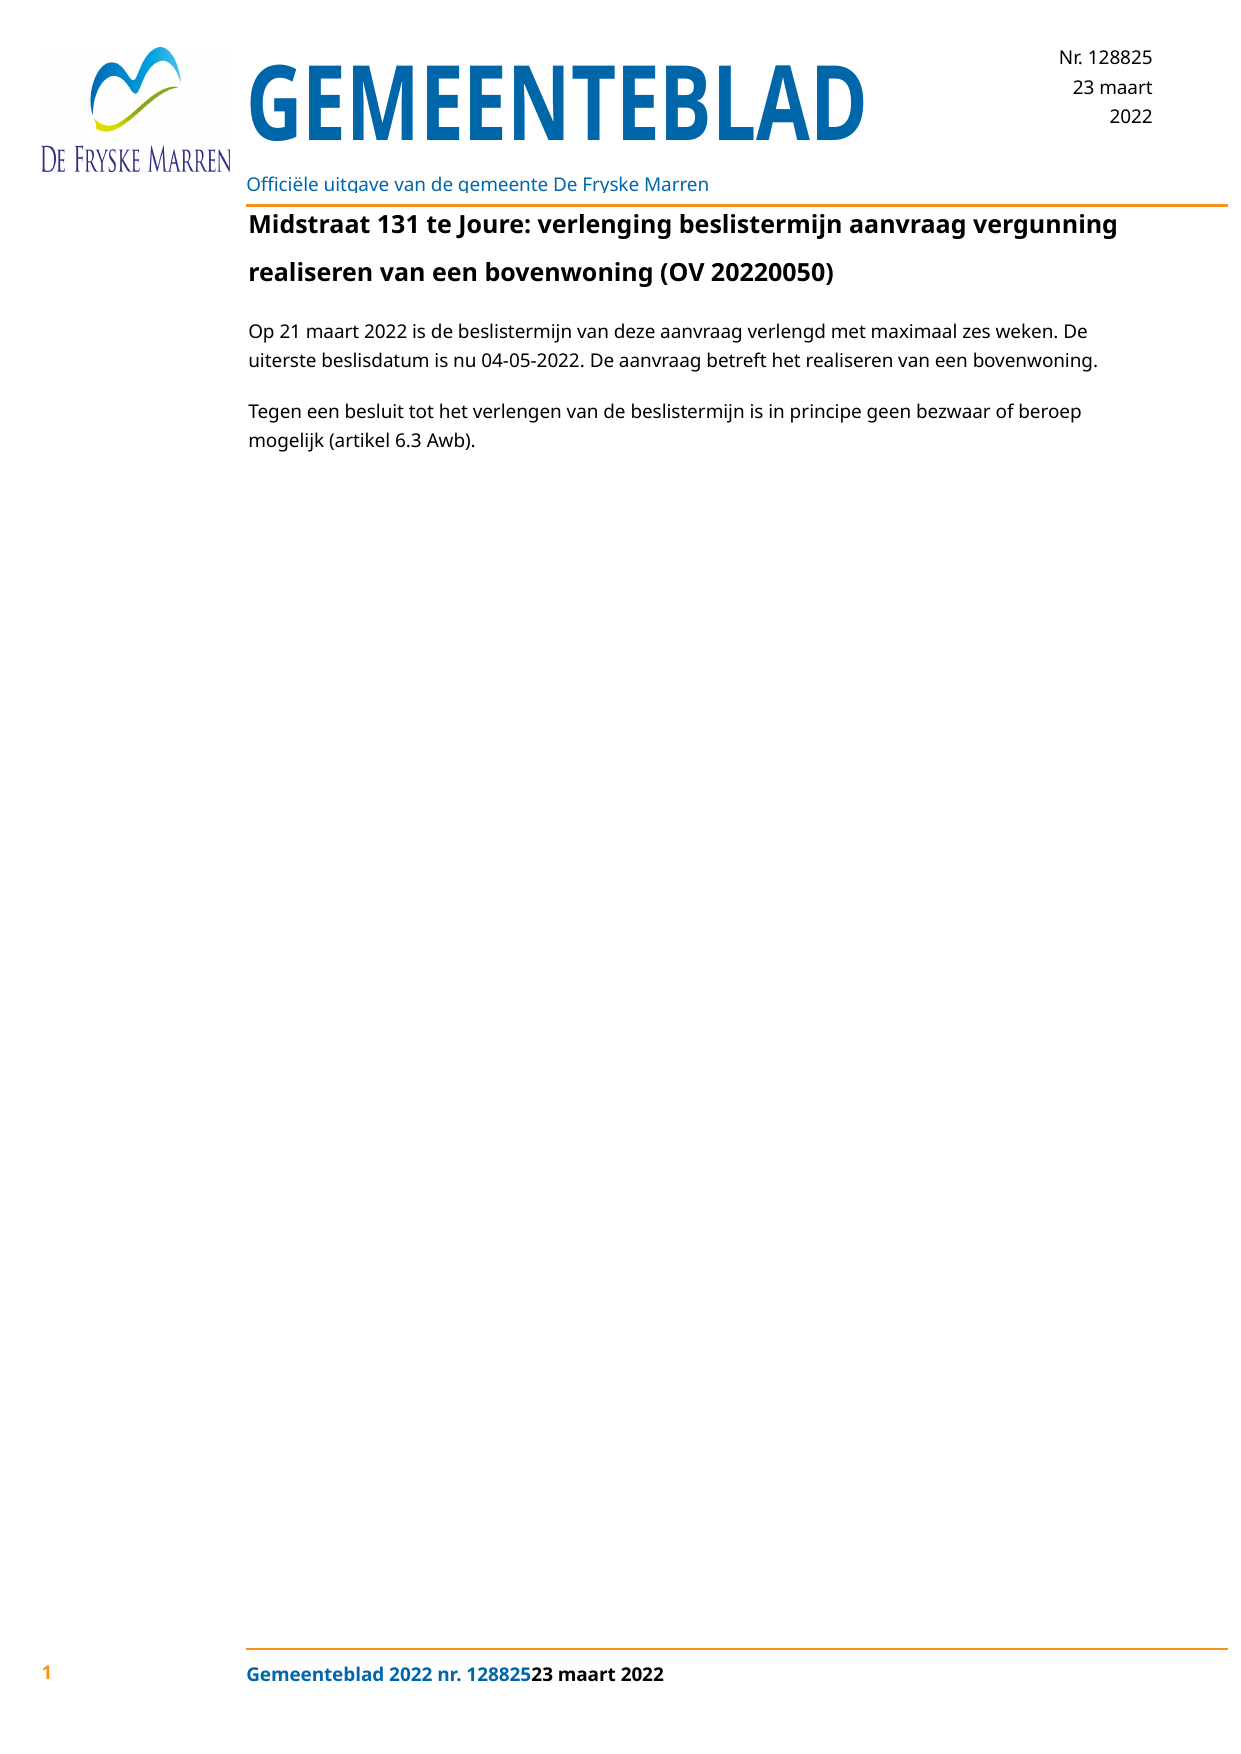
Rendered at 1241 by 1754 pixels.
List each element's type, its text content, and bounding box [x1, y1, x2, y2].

text Op 21 maart 2022 is de beslistermijn van deze aanvraag verlengd met maximaal zes weken. De uiterste beslisdatum is nu 04-05-2022. De aanvraag betreft het realiseren van een bovenwoning. [248, 318, 1152, 373]
text Tegen een besluit tot het verlengen van de beslistermijn is in principe geen bezwaar of beroep mogelijk (artikel 6.3 Awb). [248, 398, 1152, 453]
picture [41, 47, 231, 172]
text Midstraat 131 te Joure: verlenging beslistermijn aanvraag vergunning realiseren van een bovenwoning (OV 20220050) [248, 207, 1152, 288]
